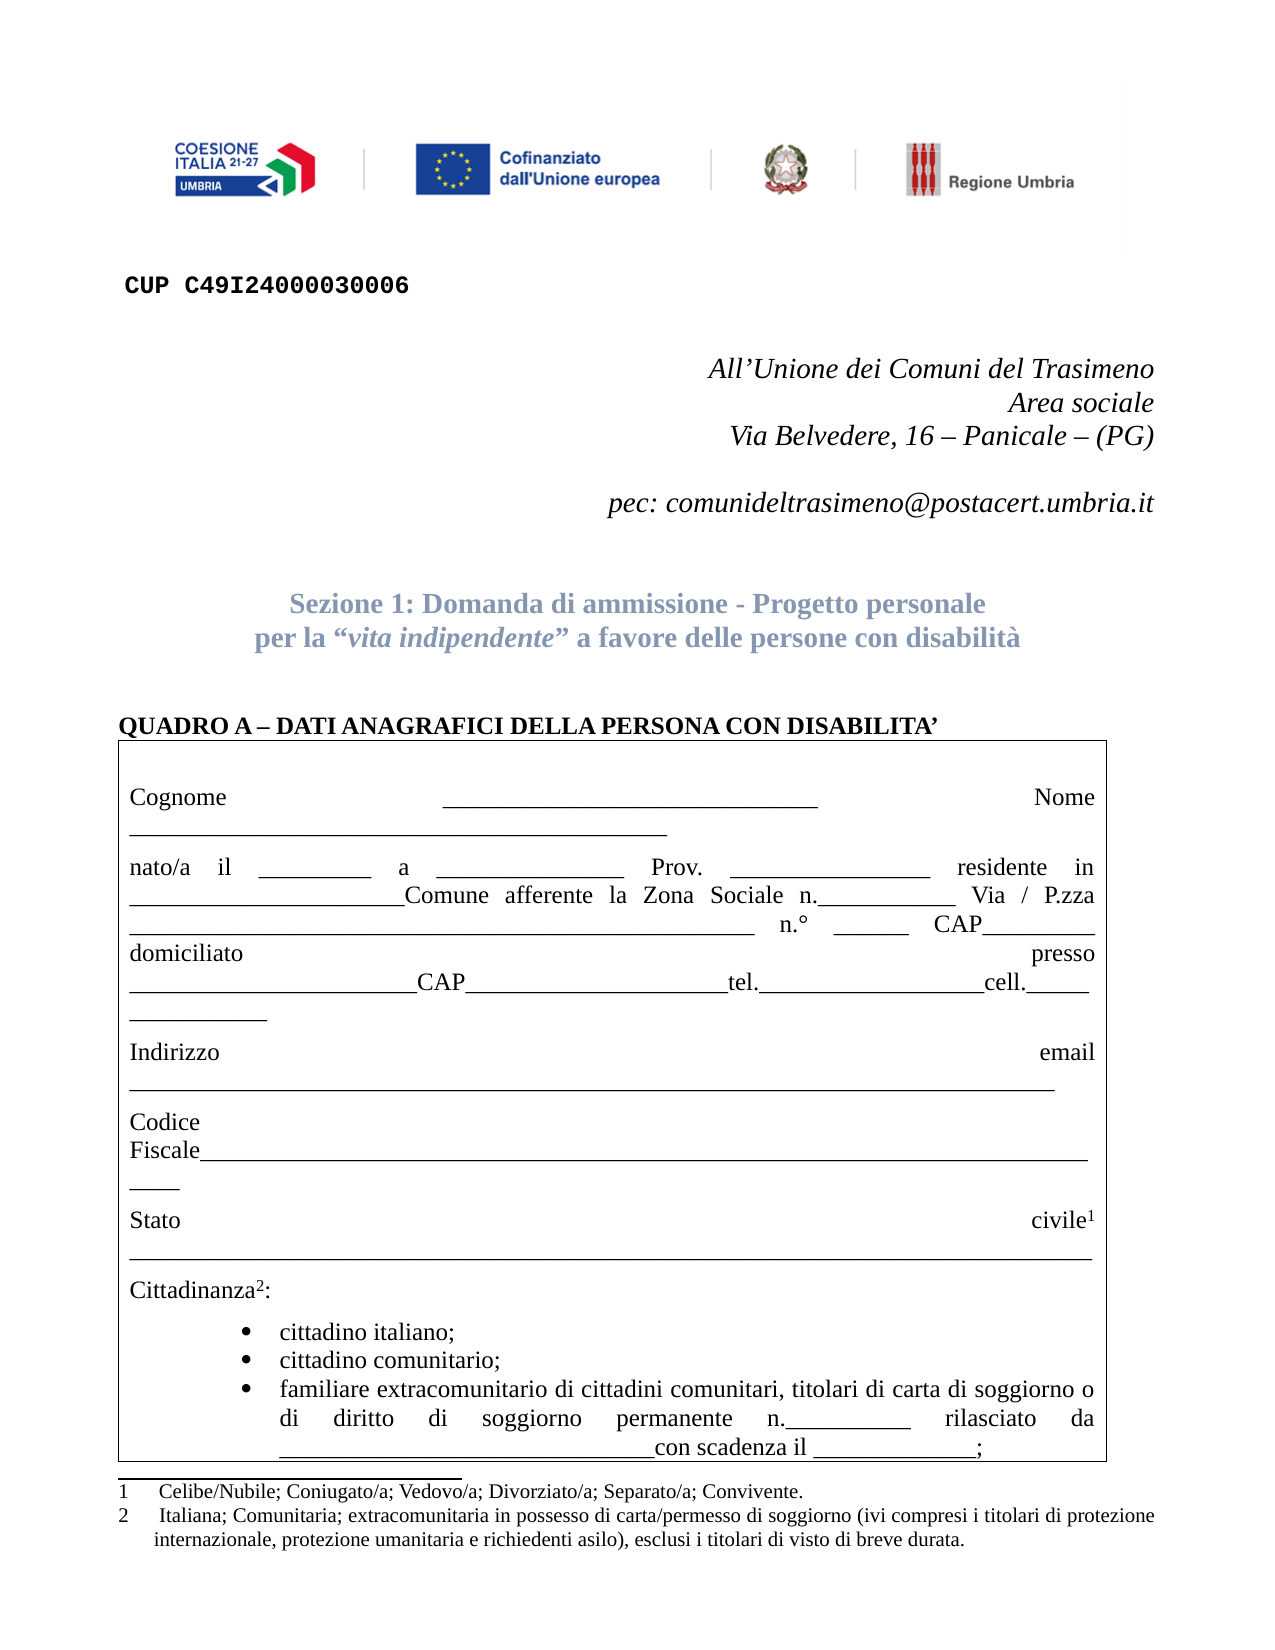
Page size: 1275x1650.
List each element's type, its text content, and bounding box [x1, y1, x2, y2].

text pec: comunideltrasimeno@postacert.umbria.it [118, 486, 1157, 519]
text Sezione 1: Domanda di ammissione - Progetto personale [118, 586, 1157, 620]
text Via Belvedere, 16 – Panicale – (PG) [118, 418, 1157, 452]
table_header Cognome ______________________________ Nome ___________________________________________ nato/a il _________ a _______________ Prov. ________________ residente in ______________________Comune afferente la Zona Sociale n.___________ Via / P.zza __________________________________________________ n.° ______ CAP_________ domiciliato presso _______________________CAP_____________________tel.__________________cell.________________ Indirizzo email __________________________________________________________________________ Codice Fiscale___________________________________________________________________________ Stato civile _____________________________________________________________________________ Cittadinanza: cittadino italiano; cittadino comunitario; familiare extracomunitario di cittadini comunitari, titolari di carta di soggiorno o di diritto di soggiorno permanente n.__________ rilasciato da ______________________________con scadenza il _____________; cittadino extracomunitario regolarmente soggiornante in Italia in possesso di carta di soggiorno n._______________ rilasciato da _________________con scadenza il ___________________ o in caso di rinnovo con ricevuta di presentazione in data _________________; titolare di status di rifugiato (indicare l’ente che ha rilasciato l’attestato, il numero e la data) _______________________________________________________________________; titolare di status di protezione sussidiaria ______________________________________; [119, 741, 1106, 1461]
text per la “vita indipendente” a favore delle persone con disabilità [118, 620, 1157, 653]
text CUP C49I24000030006 [118, 273, 1157, 301]
text Area sociale [118, 385, 1157, 418]
text All’Unione dei Comuni del Trasimeno [118, 351, 1157, 385]
text QUADRO A – Dati Anagrafici della persona con DISABILITA’ [118, 711, 1157, 739]
